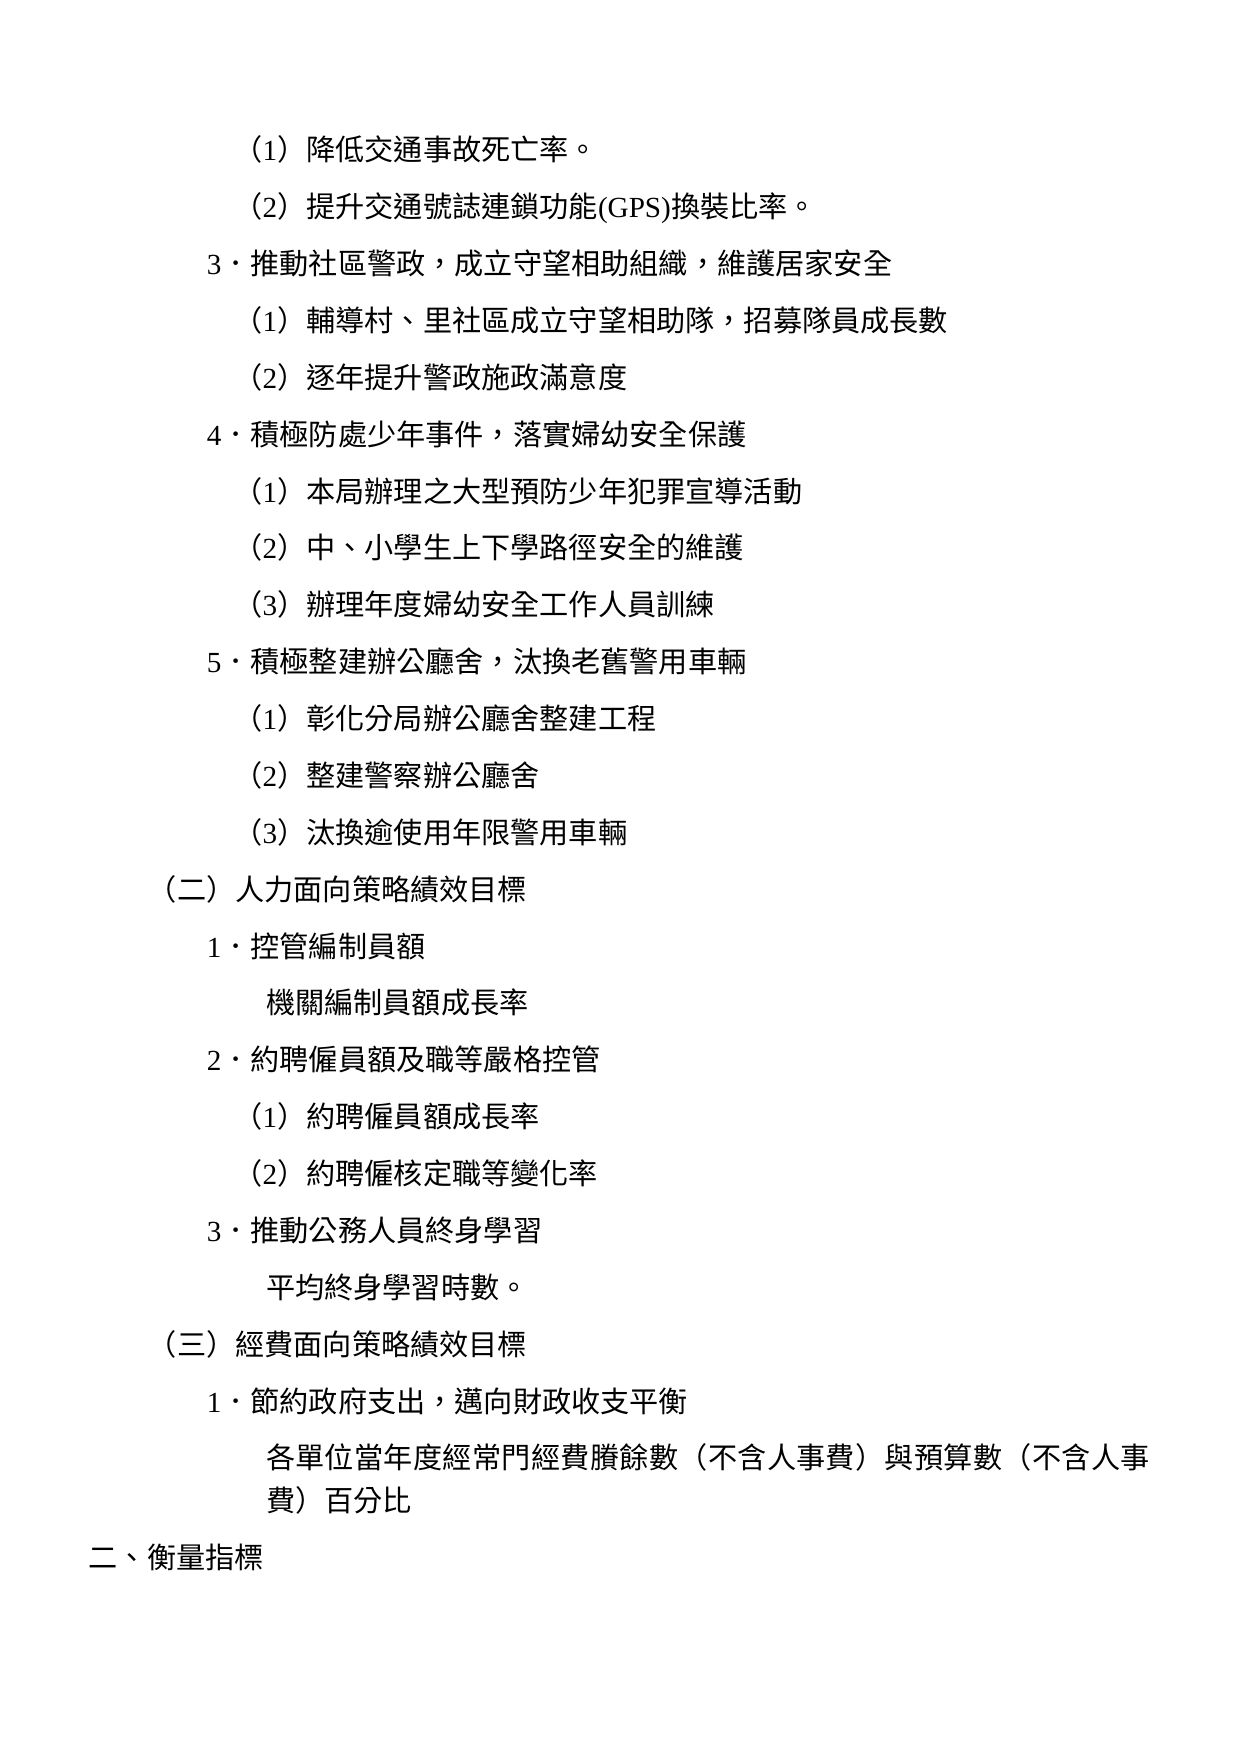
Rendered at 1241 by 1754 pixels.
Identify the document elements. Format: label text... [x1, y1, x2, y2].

list 汰換逾使用年限警用車輛 [233, 809, 1152, 852]
text 各單位當年度經常門經費賸餘數（不含人事費）與預算數（不含人事費）百分比 [266, 1435, 1152, 1520]
list 輔導村、里社區成立守望相助隊，招募隊員成長數 [233, 298, 1152, 340]
text 二、衡量指標 [88, 1534, 1152, 1577]
list 彰化分局辦公廳舍整建工程 [233, 696, 1152, 738]
list 降低交通事故死亡率。 [233, 127, 1152, 169]
list 本局辦理之大型預防少年犯罪宣導活動 [233, 468, 1152, 511]
list 積極防處少年事件，落實婦幼安全保護 [207, 411, 1152, 454]
text 機關編制員額成長率 [266, 980, 1152, 1022]
list 推動社區警政，成立守望相助組織，維護居家安全 [207, 241, 1152, 283]
list 約聘僱核定職等變化率 [233, 1151, 1152, 1193]
list 控管編制員額 [207, 923, 1152, 966]
list 推動公務人員終身學習 [207, 1208, 1152, 1250]
list 約聘僱員額成長率 [233, 1094, 1152, 1136]
list 節約政府支出，邁向財政收支平衡 [207, 1378, 1152, 1421]
list 整建警察辦公廳舍 [233, 753, 1152, 795]
list 約聘僱員額及職等嚴格控管 [207, 1037, 1152, 1079]
text 平均終身學習時數。 [266, 1264, 1152, 1307]
text （三）經費面向策略績效目標 [148, 1321, 1152, 1364]
list 提升交通號誌連鎖功能(GPS)換裝比率。 [233, 184, 1152, 226]
text （二）人力面向策略績效目標 [148, 866, 1152, 909]
list 積極整建辦公廳舍，汰換老舊警用車輛 [207, 639, 1152, 681]
list 中、小學生上下學路徑安全的維護 [233, 525, 1152, 567]
list 辦理年度婦幼安全工作人員訓練 [233, 582, 1152, 624]
list 逐年提升警政施政滿意度 [233, 354, 1152, 397]
